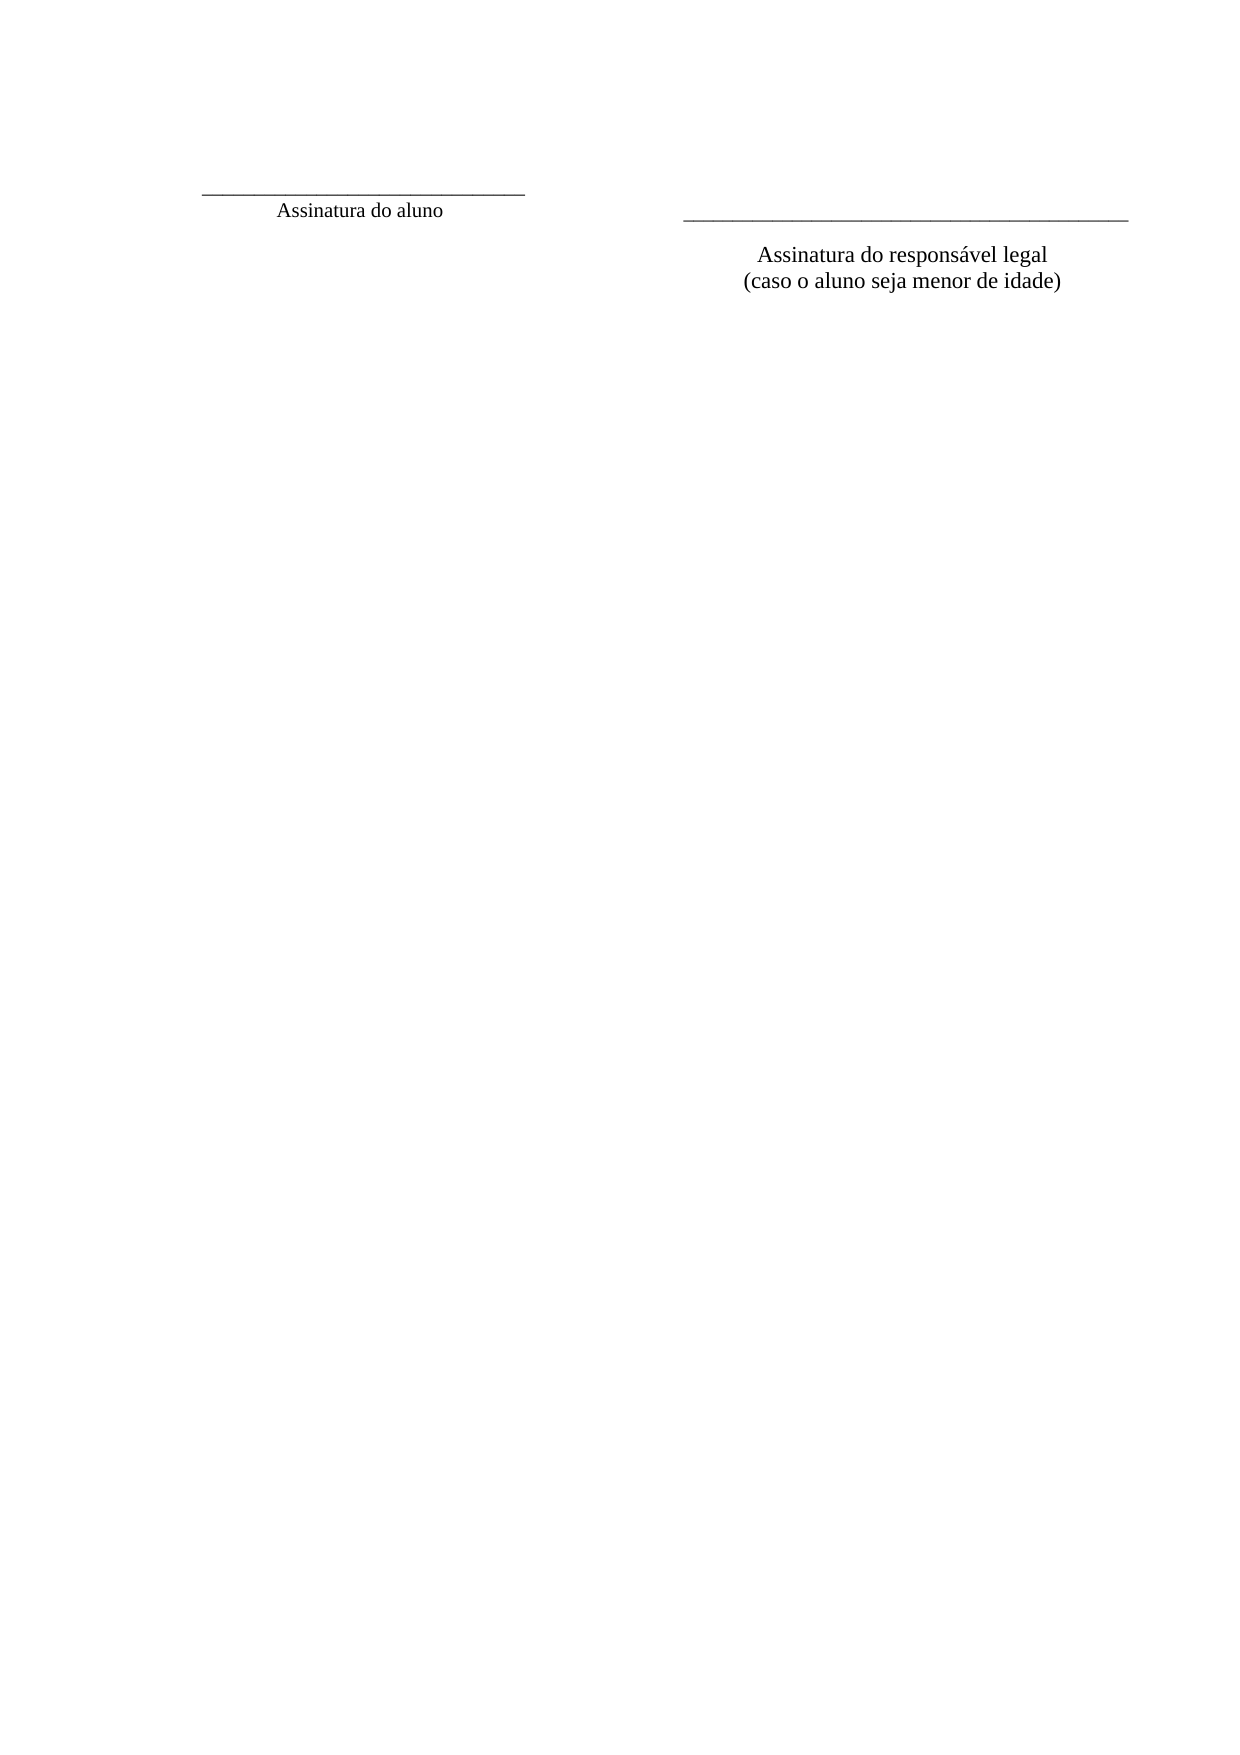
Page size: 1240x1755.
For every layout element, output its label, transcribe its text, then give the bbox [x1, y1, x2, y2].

table_header _____________________________________________ Assinatura do responsável legal (caso o aluno seja menor de idade) [631, 126, 1173, 332]
table_header _______________________________ Assinatura do aluno [89, 126, 631, 332]
